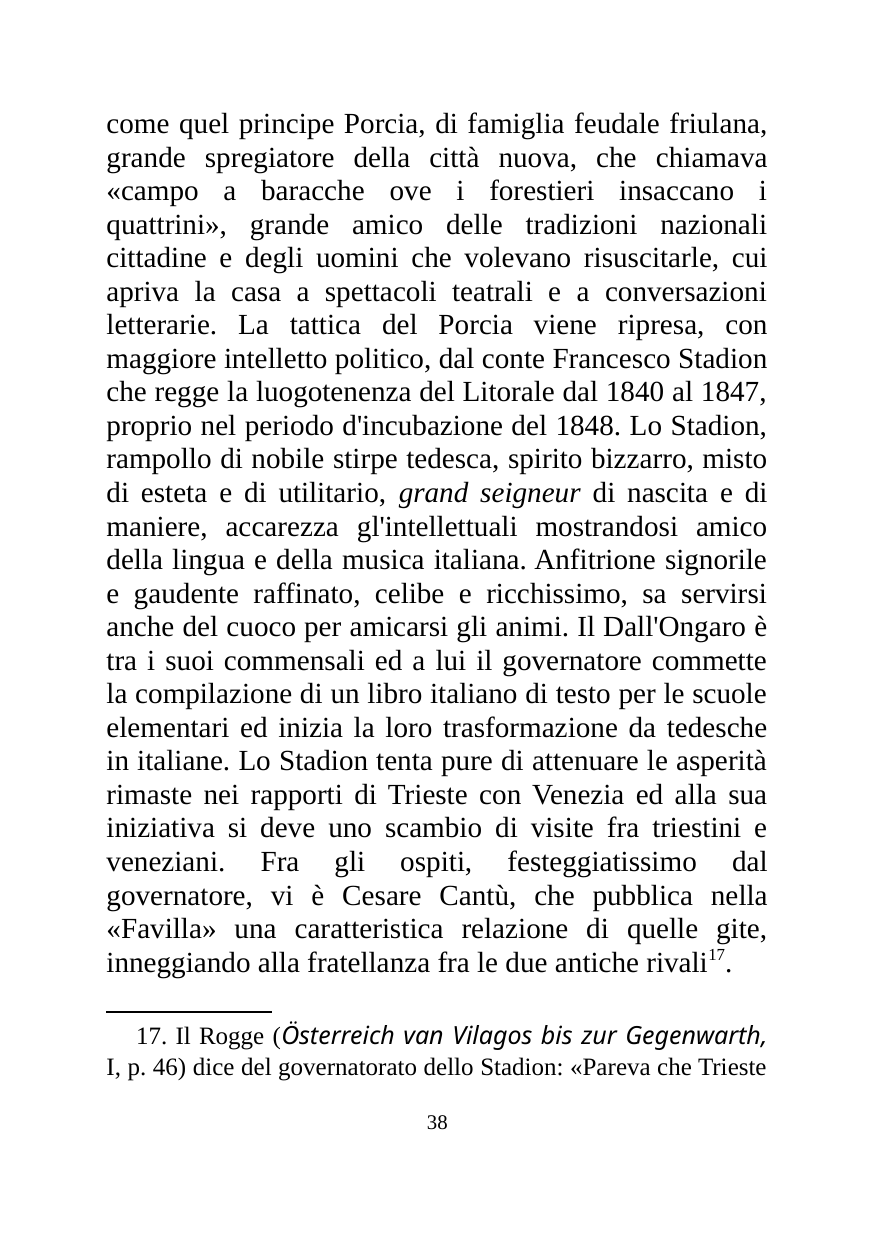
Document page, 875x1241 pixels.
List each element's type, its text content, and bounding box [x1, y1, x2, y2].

text . Il Rogge (Österreich van Vilagos bis zur Gegenwarth, I, p. 46) dice del governatorato dello Stadion: «Pareva che Trieste [106, 1018, 768, 1080]
text come quel principe Porcia, di famiglia feudale friulana, grande spregiatore della città nuova, che chiamava «campo a baracche ove i forestieri insaccano i quattrini», grande amico delle tradizioni nazionali cittadine e degli uomini che volevano risuscitarle, cui apriva la casa a spettacoli teatrali e a conversazioni letterarie. La tattica del Porcia viene ripresa, con maggiore intelletto politico, dal conte Francesco Stadion che regge la luogotenenza del Litorale dal 1840 al 1847, proprio nel periodo d'incubazione del 1848. Lo Stadion, rampollo di nobile stirpe tedesca, spirito bizzarro, misto di esteta e di utilitario, grand seigneur di nascita e di maniere, accarezza gl'intellettuali mostrandosi amico della lingua e della musica italiana. Anfitrione signorile e gaudente raffinato, celibe e ricchissimo, sa servirsi anche del cuoco per amicarsi gli animi. Il Dall'Ongaro è tra i suoi commensali ed a lui il governatore commette la compilazione di un libro italiano di testo per le scuole elementari ed inizia la loro trasformazione da tedesche in italiane. Lo Stadion tenta pure di attenuare le asperità rimaste nei rapporti di Trieste con Venezia ed alla sua iniziativa si deve uno scambio di visite fra triestini e veneziani. Fra gli ospiti, festeggiatissimo dal governatore, vi è Cesare Cantù, che pubblica nella «Favilla» una caratteristica relazione di quelle gite, inneggiando alla fratellanza fra le due antiche rivali. [106, 106, 768, 978]
